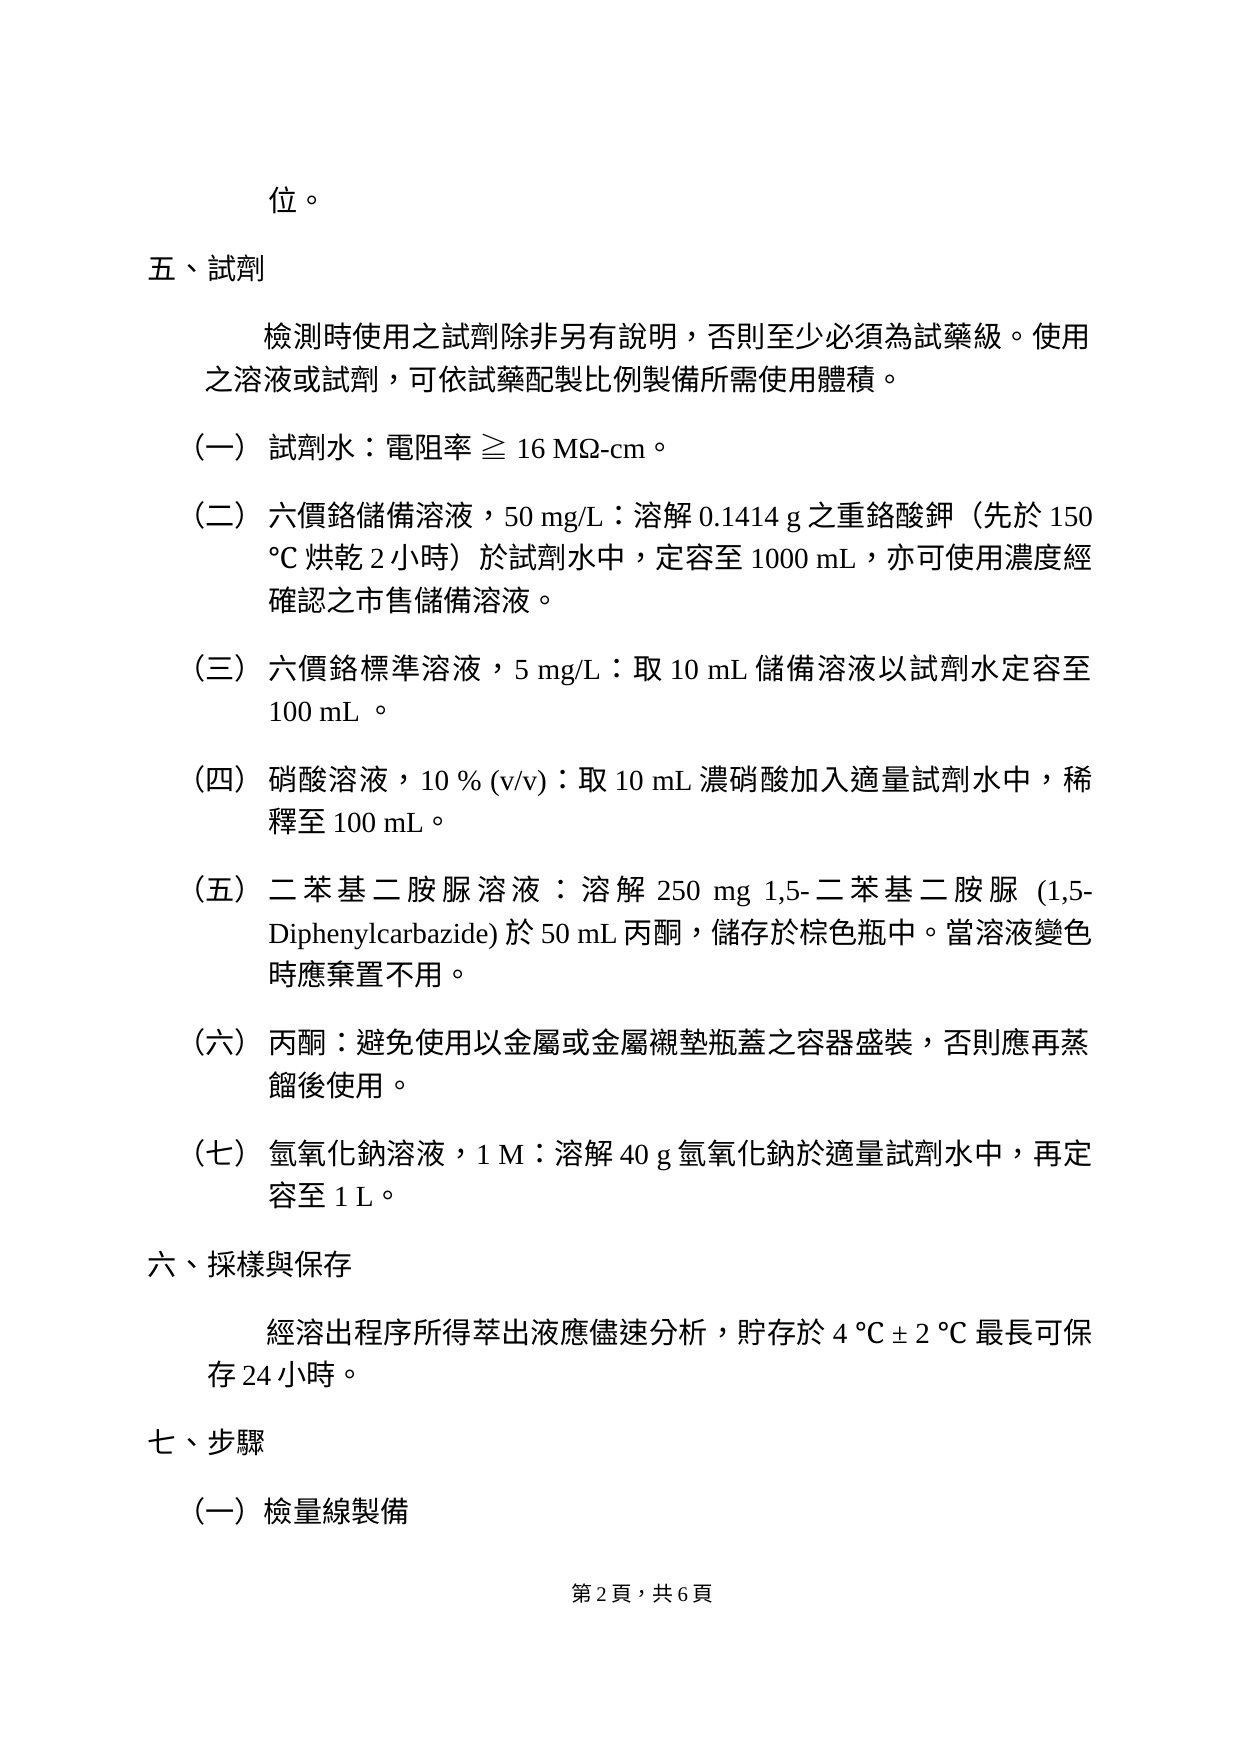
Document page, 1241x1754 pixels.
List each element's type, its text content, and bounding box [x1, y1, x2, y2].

list 二苯基二胺脲溶液：溶解250 mg 1,5-二苯基二胺脲 (1,5-Diphenylcarbazide) 於50 mL丙酮，儲存於棕色瓶中。當溶液變色時應棄置不用。 [176, 867, 1093, 994]
list 採樣與保存 [148, 1241, 1093, 1283]
list 六價鉻標準溶液，5 mg/L：取10 mL儲備溶液以試劑水定容至100 mL 。 [176, 646, 1093, 730]
list 丙酮：避免使用以金屬或金屬襯墊瓶蓋之容器盛裝，否則應再蒸餾後使用。 [176, 1020, 1093, 1104]
list 氫氧化鈉溶液，1 M：溶解40 g氫氧化鈉於適量試劑水中，再定容至 1 L。 [176, 1131, 1093, 1215]
text 檢測時使用之試劑除非另有說明，否則至少必須為試藥級。使用之溶液或試劑，可依試藥配製比例製備所需使用體積。 [204, 314, 1093, 398]
text 經溶出程序所得萃出液應儘速分析，貯存於4 ℃ ± 2 ℃ 最長可保存24小時。 [207, 1309, 1093, 1394]
list 步驟 [148, 1420, 1093, 1462]
list 六價鉻儲備溶液，50 mg/L：溶解0.1414 g之重鉻酸鉀（先於150 ℃ 烘乾2小時）於試劑水中，定容至1000 mL，亦可使用濃度經確認之市售儲備溶液。 [176, 493, 1093, 620]
list 硝酸溶液，10 % (v/v)：取10 mL濃硝酸加入適量試劑水中，稀釋至100 mL。 [176, 756, 1093, 841]
list 試劑 [148, 246, 1093, 288]
list pH計：具有自動溫度或手動溫度補償功能，可讀至 0.1 pH單位。 [176, 177, 1093, 219]
list 試劑水：電阻率 ≧ 16 MΩ-cm。 [176, 424, 1093, 467]
list 檢量線製備 [176, 1488, 1093, 1531]
